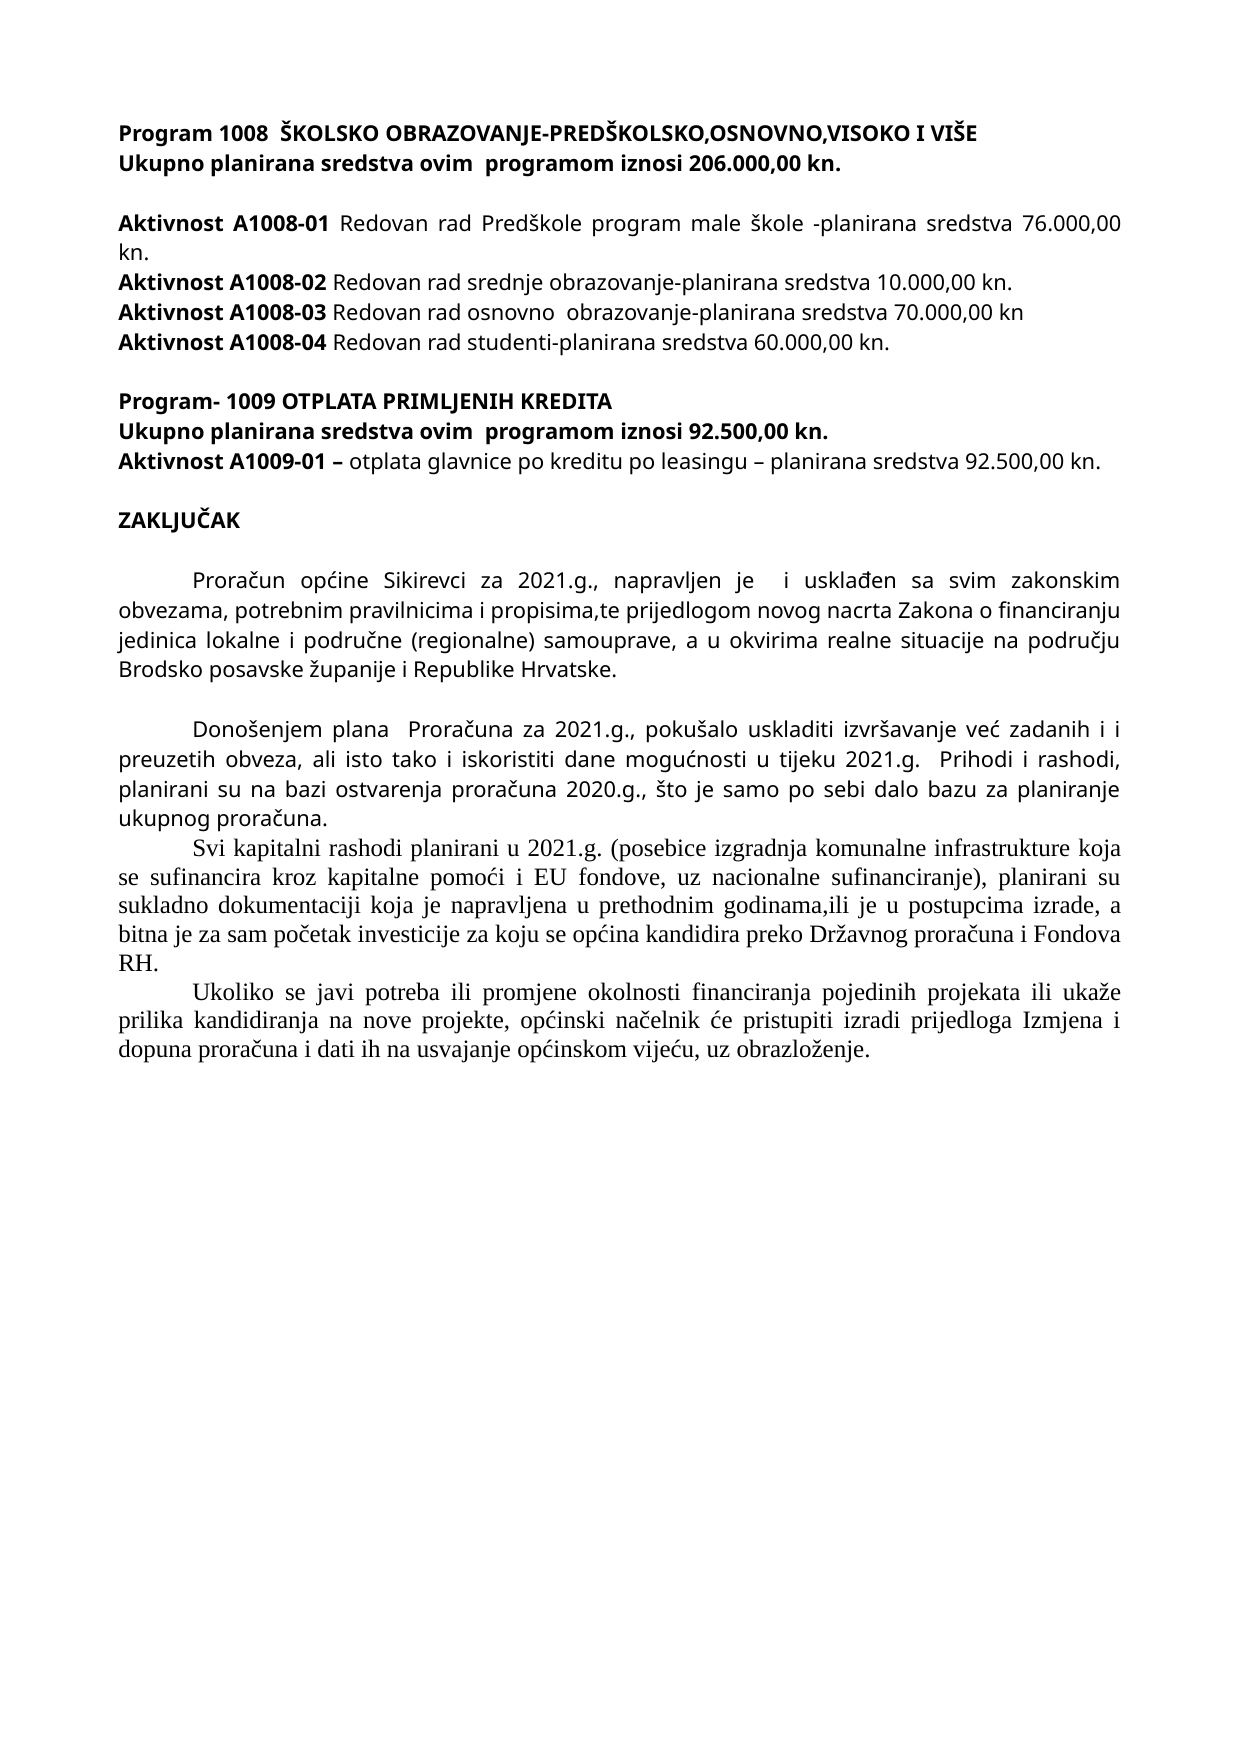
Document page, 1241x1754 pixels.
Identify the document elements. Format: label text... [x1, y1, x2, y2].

text Ukupno planirana sredstva ovim programom iznosi 206.000,00 kn. [118, 148, 1122, 178]
text Donošenjem plana Proračuna za 2021.g., pokušalo uskladiti izvršavanje već zadanih i i preuzetih obveza, ali isto tako i iskoristiti dane mogućnosti u tijeku 2021.g. Prihodi i rashodi, planirani su na bazi ostvarenja proračuna 2020.g., što je samo po sebi dalo bazu za planiranje ukupnog proračuna. [118, 714, 1122, 833]
text Aktivnost A1008-02 Redovan rad srednje obrazovanje-planirana sredstva 10.000,00 kn. [118, 267, 1122, 297]
text Program 1008 ŠKOLSKO OBRAZOVANJE-PREDŠKOLSKO,OSNOVNO,VISOKO I VIŠE [118, 118, 1122, 148]
text Aktivnost A1008-04 Redovan rad studenti-planirana sredstva 60.000,00 kn. [118, 327, 1122, 356]
text Aktivnost A1008-03 Redovan rad osnovno obrazovanje-planirana sredstva 70.000,00 kn [118, 297, 1122, 327]
text Aktivnost A1008-01 Redovan rad Predškole program male škole -planirana sredstva 76.000,00 kn. [118, 207, 1122, 267]
text Ukupno planirana sredstva ovim programom iznosi 92.500,00 kn. [118, 416, 1122, 446]
text Program- 1009 OTPLATA PRIMLJENIH KREDITA [118, 386, 1122, 416]
text Svi kapitalni rashodi planirani u 2021.g. (posebice izgradnja komunalne infrastrukture koja se sufinancira kroz kapitalne pomoći i EU fondove, uz nacionalne sufinanciranje), planirani su sukladno dokumentaciji koja je napravljena u prethodnim godinama,ili je u postupcima izrade, a bitna je za sam početak investicije za koju se općina kandidira preko Državnog proračuna i Fondova RH. [118, 833, 1122, 977]
text Aktivnost A1009-01 – otplata glavnice po kreditu po leasingu – planirana sredstva 92.500,00 kn. [118, 446, 1122, 476]
text Ukoliko se javi potreba ili promjene okolnosti financiranja pojedinih projekata ili ukaže prilika kandidiranja na nove projekte, općinski načelnik će pristupiti izradi prijedloga Izmjena i dopuna proračuna i dati ih na usvajanje općinskom vijeću, uz obrazloženje. [118, 977, 1122, 1063]
text ZAKLJUČAK [118, 505, 1122, 535]
text Proračun općine Sikirevci za 2021.g., napravljen je i usklađen sa svim zakonskim obvezama, potrebnim pravilnicima i propisima,te prijedlogom novog nacrta Zakona o financiranju jedinica lokalne i područne (regionalne) samouprave, a u okvirima realne situacije na području Brodsko posavske županije i Republike Hrvatske. [118, 565, 1122, 684]
